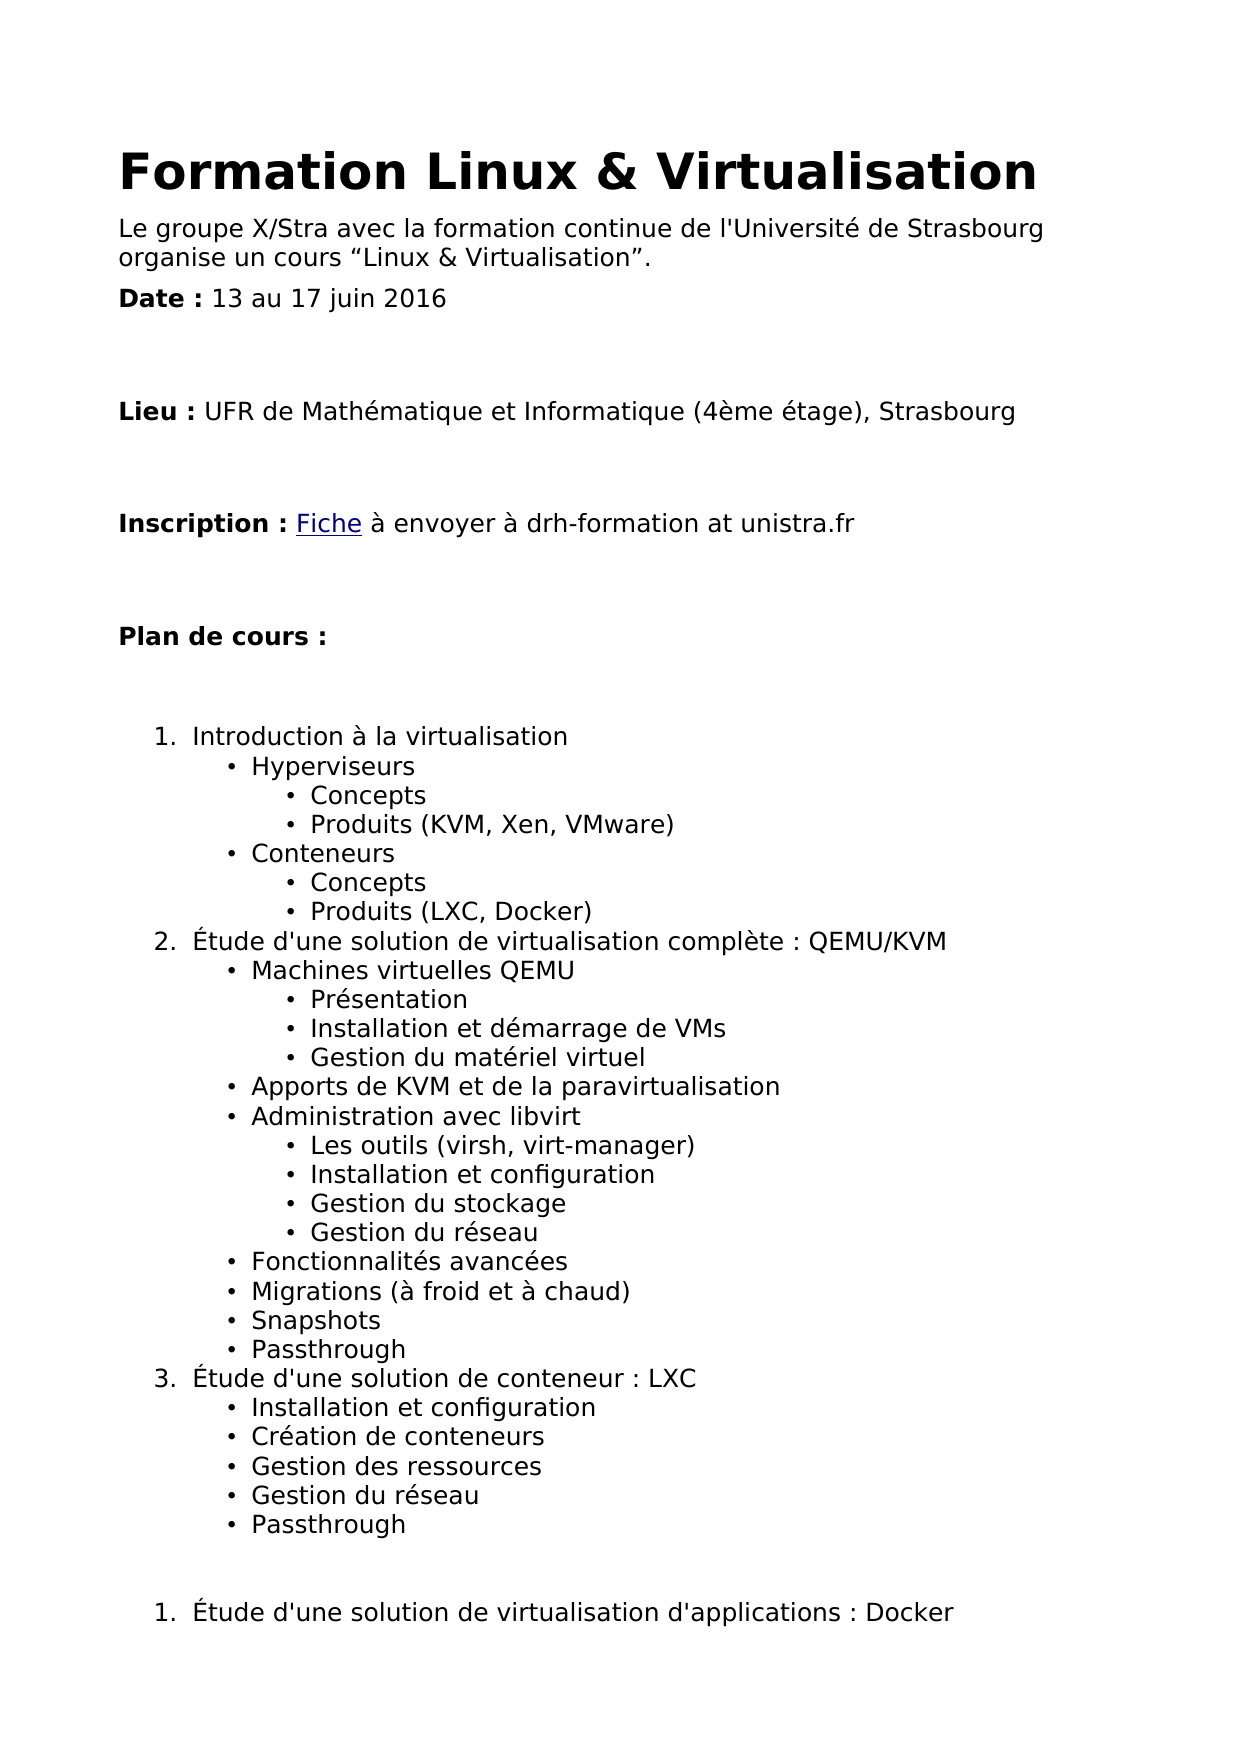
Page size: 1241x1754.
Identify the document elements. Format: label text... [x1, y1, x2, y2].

list Création de conteneurs [236, 1422, 1122, 1452]
list Migrations (à froid et à chaud) [236, 1277, 1122, 1306]
list Gestion du réseau [295, 1218, 1122, 1247]
subtitle Formation Linux & Virtualisation [118, 143, 1122, 201]
list Gestion du matériel virtuel [295, 1043, 1122, 1072]
list Gestion du stockage [295, 1189, 1122, 1218]
list Étude d'une solution de virtualisation complète : QEMU/KVM [177, 927, 1122, 956]
list Conteneurs [236, 839, 1122, 868]
list Produits (LXC, Docker) [295, 897, 1122, 927]
list Produits (KVM, Xen, VMware) [295, 810, 1122, 839]
list Fonctionnalités avancées [236, 1247, 1122, 1277]
list Concepts [295, 781, 1122, 810]
list Concepts [295, 868, 1122, 897]
list Passthrough [236, 1510, 1122, 1539]
text Inscription : Fiche à envoyer à drh-formation at unistra.fr [118, 510, 1122, 539]
list Installation et démarrage de VMs [295, 1014, 1122, 1043]
list Snapshots [236, 1306, 1122, 1335]
list Les outils (virsh, virt-manager) [295, 1131, 1122, 1160]
text Le groupe X/Stra avec la formation continue de l'Université de Strasbourg organise un cours “Linux & Virtualisation”. [118, 214, 1122, 272]
list Installation et configuration [295, 1160, 1122, 1189]
list Installation et configuration [236, 1393, 1122, 1422]
list Administration avec libvirt [236, 1102, 1122, 1131]
list Gestion des ressources [236, 1452, 1122, 1481]
list Introduction à la virtualisation [177, 722, 1122, 752]
list Hyperviseurs [236, 752, 1122, 781]
text Lieu : UFR de Mathématique et Informatique (4ème étage), Strasbourg [118, 397, 1122, 426]
list Étude d'une solution de conteneur : LXC [177, 1364, 1122, 1393]
text Date : 13 au 17 juin 2016 [118, 285, 1122, 314]
list Passthrough [236, 1335, 1122, 1364]
list Machines virtuelles QEMU [236, 956, 1122, 985]
list Gestion du réseau [236, 1481, 1122, 1510]
text Plan de cours : [118, 622, 1122, 681]
list Étude d'une solution de virtualisation d'applications : Docker [177, 1598, 1122, 1627]
list Présentation [295, 985, 1122, 1014]
list Apports de KVM et de la paravirtualisation [236, 1072, 1122, 1102]
